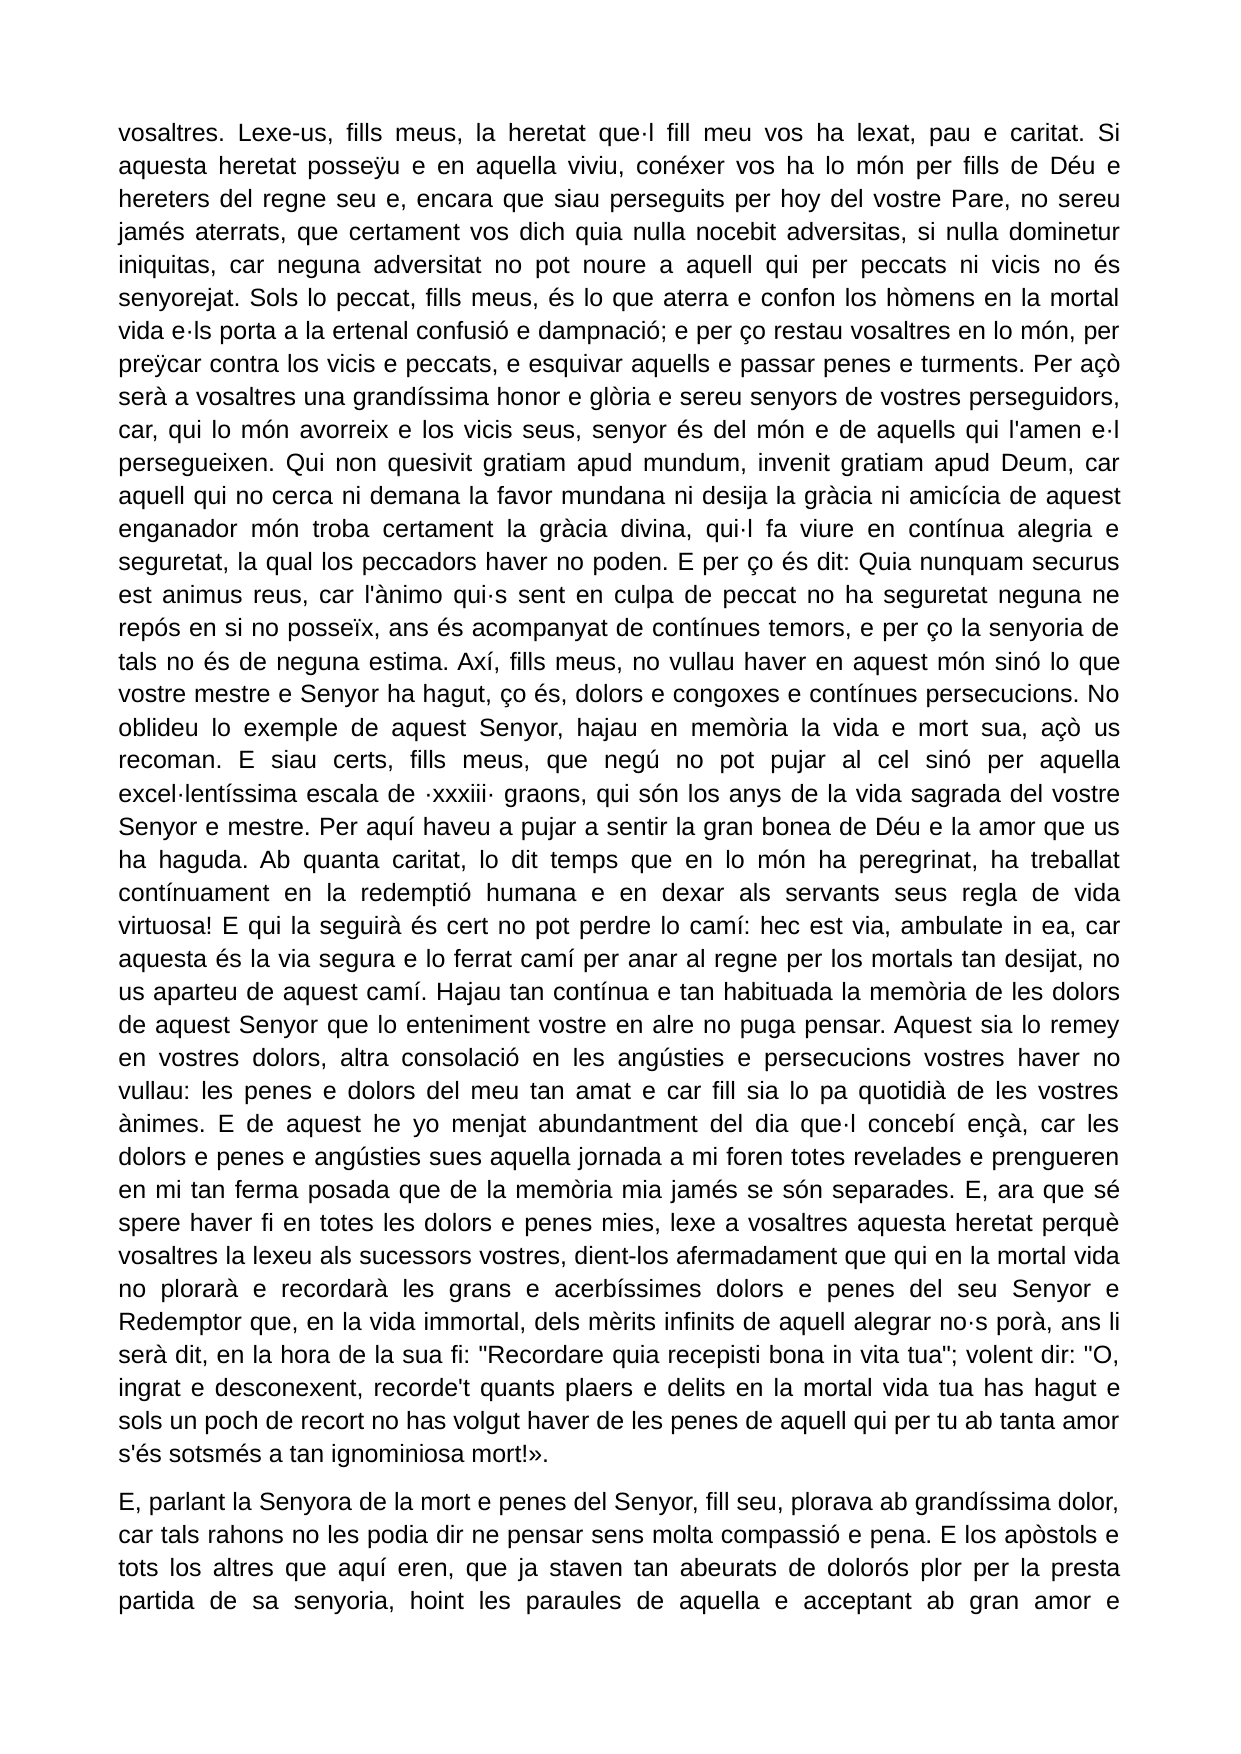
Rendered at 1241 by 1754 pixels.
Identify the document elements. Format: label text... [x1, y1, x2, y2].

text E, parlant la Senyora de la mort e penes del Senyor, fill seu, plorava ab grandíssima dolor, car tals rahons no les podia dir ne pensar sens molta compassió e pena. E los apòstols e tots los altres que aquí eren, que ja staven tan abeurats de dolorós plor per la presta partida de sa senyoria, hoint les paraules de aquella e acceptant ab gran amor e [118, 1487, 1122, 1614]
text vosaltres. Lexe-us, fills meus, la heretat que·l fill meu vos ha lexat, pau e caritat. Si aquesta heretat posseÿu e en aquella viviu, conéxer vos ha lo món per fills de Déu e hereters del regne seu e, encara que siau perseguits per hoy del vostre Pare, no sereu jamés aterrats, que certament vos dich quia nulla nocebit adversitas, si nulla dominetur iniquitas, car neguna adversitat no pot noure a aquell qui per peccats ni vicis no és senyorejat. Sols lo peccat, fills meus, és lo que aterra e confon los hòmens en la mortal vida e·ls porta a la ertenal confusió e dampnació; e per ço restau vosaltres en lo món, per preÿcar contra los vicis e peccats, e esquivar aquells e passar penes e turments. Per açò serà a vosaltres una grandíssima honor e glòria e sereu senyors de vostres perseguidors, car, qui lo món avorreix e los vicis seus, senyor és del món e de aquells qui l'amen e·l persegueixen. Qui non quesivit gratiam apud mundum, invenit gratiam apud Deum, car aquell qui no cerca ni demana la favor mundana ni desija la gràcia ni amicícia de aquest enganador món troba certament la gràcia divina, qui·l fa viure en contínua alegria e seguretat, la qual los peccadors haver no poden. E per ço és dit: Quia nunquam securus est animus reus, car l'ànimo qui·s sent en culpa de peccat no ha seguretat neguna ne repós en si no posseïx, ans és acompanyat de contínues temors, e per ço la senyoria de tals no és de neguna estima. Axí, fills meus, no vullau haver en aquest món sinó lo que vostre mestre e Senyor ha hagut, ço és, dolors e congoxes e contínues persecucions. No oblideu lo exemple de aquest Senyor, hajau en memòria la vida e mort sua, açò us recoman. E siau certs, fills meus, que negú no pot pujar al cel sinó per aquella excel·lentíssima escala de ·xxxiii· graons, qui són los anys de la vida sagrada del vostre Senyor e mestre. Per aquí haveu a pujar a sentir la gran bonea de Déu e la amor que us ha haguda. Ab quanta caritat, lo dit temps que en lo món ha peregrinat, ha treballat contínuament en la redemptió humana e en dexar als servants seus regla de vida virtuosa! E qui la seguirà és cert no pot perdre lo camí: hec est via, ambulate in ea, car aquesta és la via segura e lo ferrat camí per anar al regne per los mortals tan desijat, no us aparteu de aquest camí. Hajau tan contínua e tan habituada la memòria de les dolors de aquest Senyor que lo enteniment vostre en alre no puga pensar. Aquest sia lo remey en vostres dolors, altra consolació en les angústies e persecucions vostres haver no vullau: les penes e dolors del meu tan amat e car fill sia lo pa quotidià de les vostres ànimes. E de aquest he yo menjat abundantment del dia que·l concebí ençà, car les dolors e penes e angústies sues aquella jornada a mi foren totes revelades e prengueren en mi tan ferma posada que de la memòria mia jamés se són separades. E, ara que sé spere haver fi en totes les dolors e penes mies, lexe a vosaltres aquesta heretat perquè vosaltres la lexeu als sucessors vostres, dient-los afermadament que qui en la mortal vida no plorarà e recordarà les grans e acerbíssimes dolors e penes del seu Senyor e Redemptor que, en la vida immortal, dels mèrits infinits de aquell alegrar no·s porà, ans li serà dit, en la hora de la sua fi: "Recordare quia recepisti bona in vita tua"; volent dir: "O, ingrat e desconexent, recorde't quants plaers e delits en la mortal vida tua has hagut e sols un poch de recort no has volgut haver de les penes de aquell qui per tu ab tanta amor s'és sotsmés a tan ignominiosa mort!». [118, 118, 1122, 1468]
